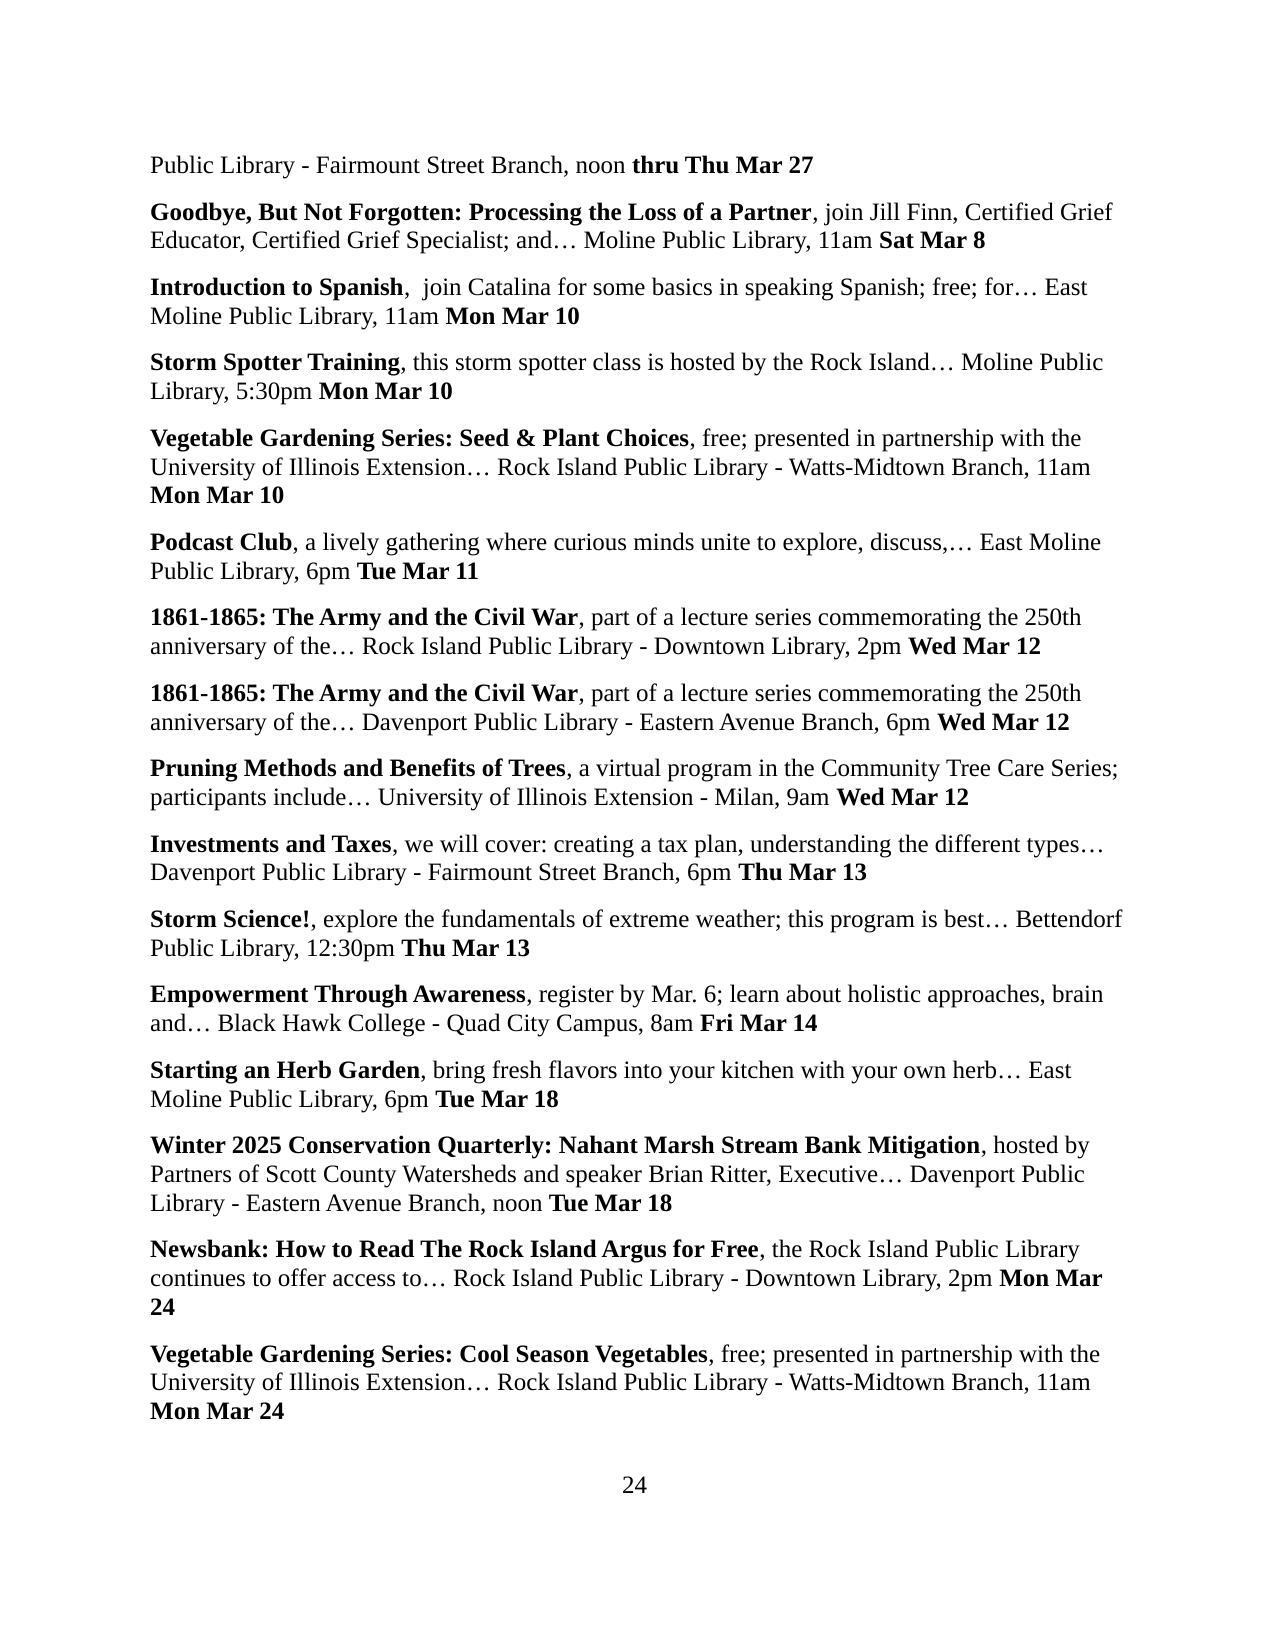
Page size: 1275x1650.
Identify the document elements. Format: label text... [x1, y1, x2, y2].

text Goodbye, But Not Forgotten: Processing the Loss of a Partner, join Jill Finn, Certified Grief Educator, Certified Grief Specialist; and… Moline Public Library, 11am Sat Mar 8 [150, 197, 1125, 254]
text Starting an Herb Garden, bring fresh flavors into your kitchen with your own herb… East Moline Public Library, 6pm Tue Mar 18 [150, 1055, 1125, 1112]
text Pruning Methods and Benefits of Trees, a virtual program in the Community Tree Care Series; participants include… University of Illinois Extension - Milan, 9am Wed Mar 12 [150, 753, 1125, 811]
text Podcast Club, a lively gathering where curious minds unite to explore, discuss,… East Moline Public Library, 6pm Tue Mar 11 [150, 527, 1125, 584]
text Public Library - Fairmount Street Branch, noon thru Thu Mar 27 [150, 150, 1125, 179]
text 1861-1865: The Army and the Civil War, part of a lecture series commemorating the 250th anniversary of the… Rock Island Public Library - Downtown Library, 2pm Wed Mar 12 [150, 602, 1125, 660]
text Vegetable Gardening Series: Seed & Plant Choices, free; presented in partnership with the University of Illinois Extension… Rock Island Public Library - Watts-Midtown Branch, 11am Mon Mar 10 [150, 423, 1125, 509]
text Newsbank: How to Read The Rock Island Argus for Free, the Rock Island Public Library continues to offer access to… Rock Island Public Library - Downtown Library, 2pm Mon Mar 24 [150, 1234, 1125, 1321]
text Introduction to Spanish, join Catalina for some basics in speaking Spanish; free; for… East Moline Public Library, 11am Mon Mar 10 [150, 272, 1125, 329]
text Investments and Taxes, we will cover: creating a tax plan, understanding the different types… Davenport Public Library - Fairmount Street Branch, 6pm Thu Mar 13 [150, 829, 1125, 886]
text Storm Science!, explore the fundamentals of extreme weather; this program is best… Bettendorf Public Library, 12:30pm Thu Mar 13 [150, 904, 1125, 962]
text Empowerment Through Awareness, register by Mar. 6; learn about holistic approaches, brain and… Black Hawk College - Quad City Campus, 8am Fri Mar 14 [150, 979, 1125, 1037]
text Storm Spotter Training, this storm spotter class is hosted by the Rock Island… Moline Public Library, 5:30pm Mon Mar 10 [150, 347, 1125, 405]
text Winter 2025 Conservation Quarterly: Nahant Marsh Stream Bank Mitigation, hosted by Partners of Scott County Watersheds and speaker Brian Ritter, Executive… Davenport Public Library - Eastern Avenue Branch, noon Tue Mar 18 [150, 1130, 1125, 1217]
text Vegetable Gardening Series: Cool Season Vegetables, free; presented in partnership with the University of Illinois Extension… Rock Island Public Library - Watts-Midtown Branch, 11am Mon Mar 24 [150, 1339, 1125, 1425]
text 1861-1865: The Army and the Civil War, part of a lecture series commemorating the 250th anniversary of the… Davenport Public Library - Eastern Avenue Branch, 6pm Wed Mar 12 [150, 678, 1125, 735]
